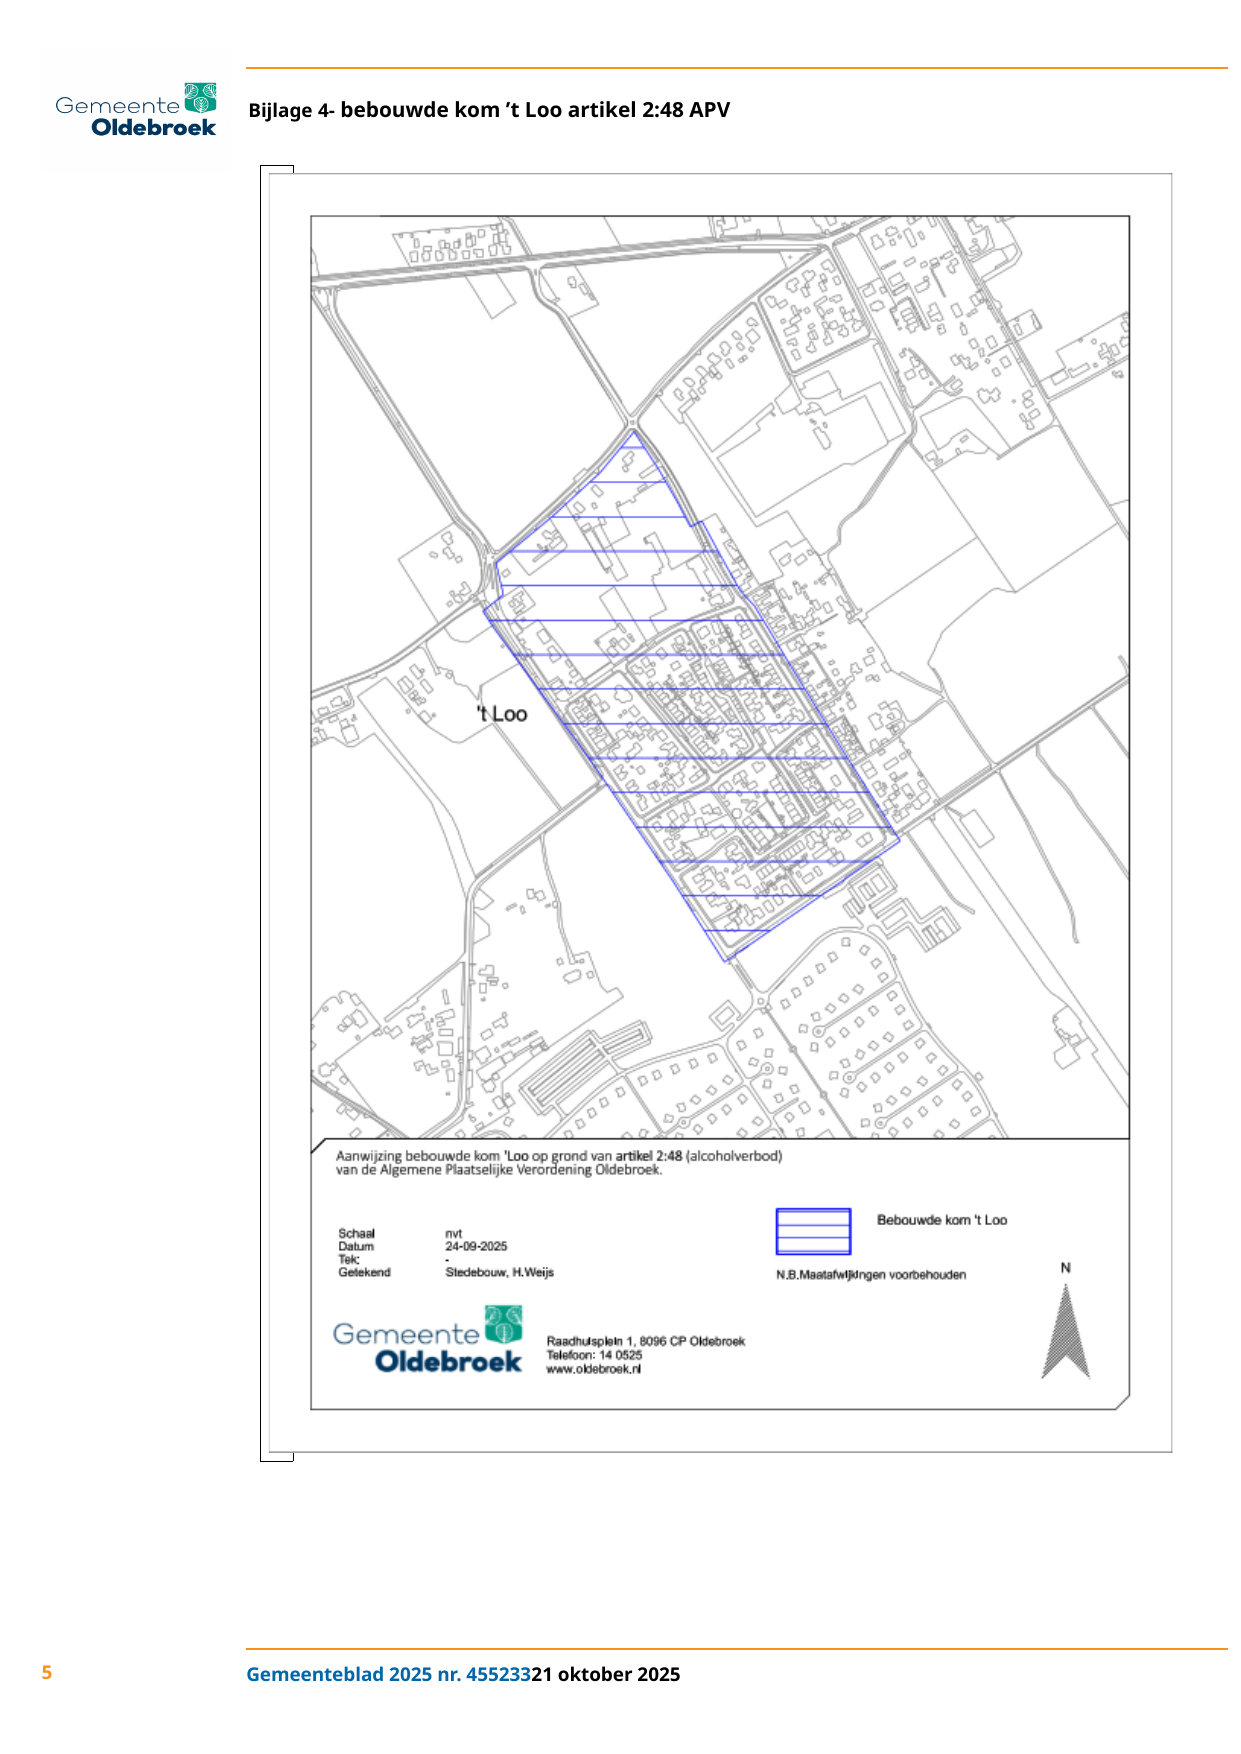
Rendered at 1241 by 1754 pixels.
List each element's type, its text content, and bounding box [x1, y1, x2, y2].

picture [41, 47, 231, 172]
text Bijlage 4- bebouwde kom ’t Loo artikel 2:48 APV [248, 95, 1152, 123]
picture [268, 173, 1173, 1453]
